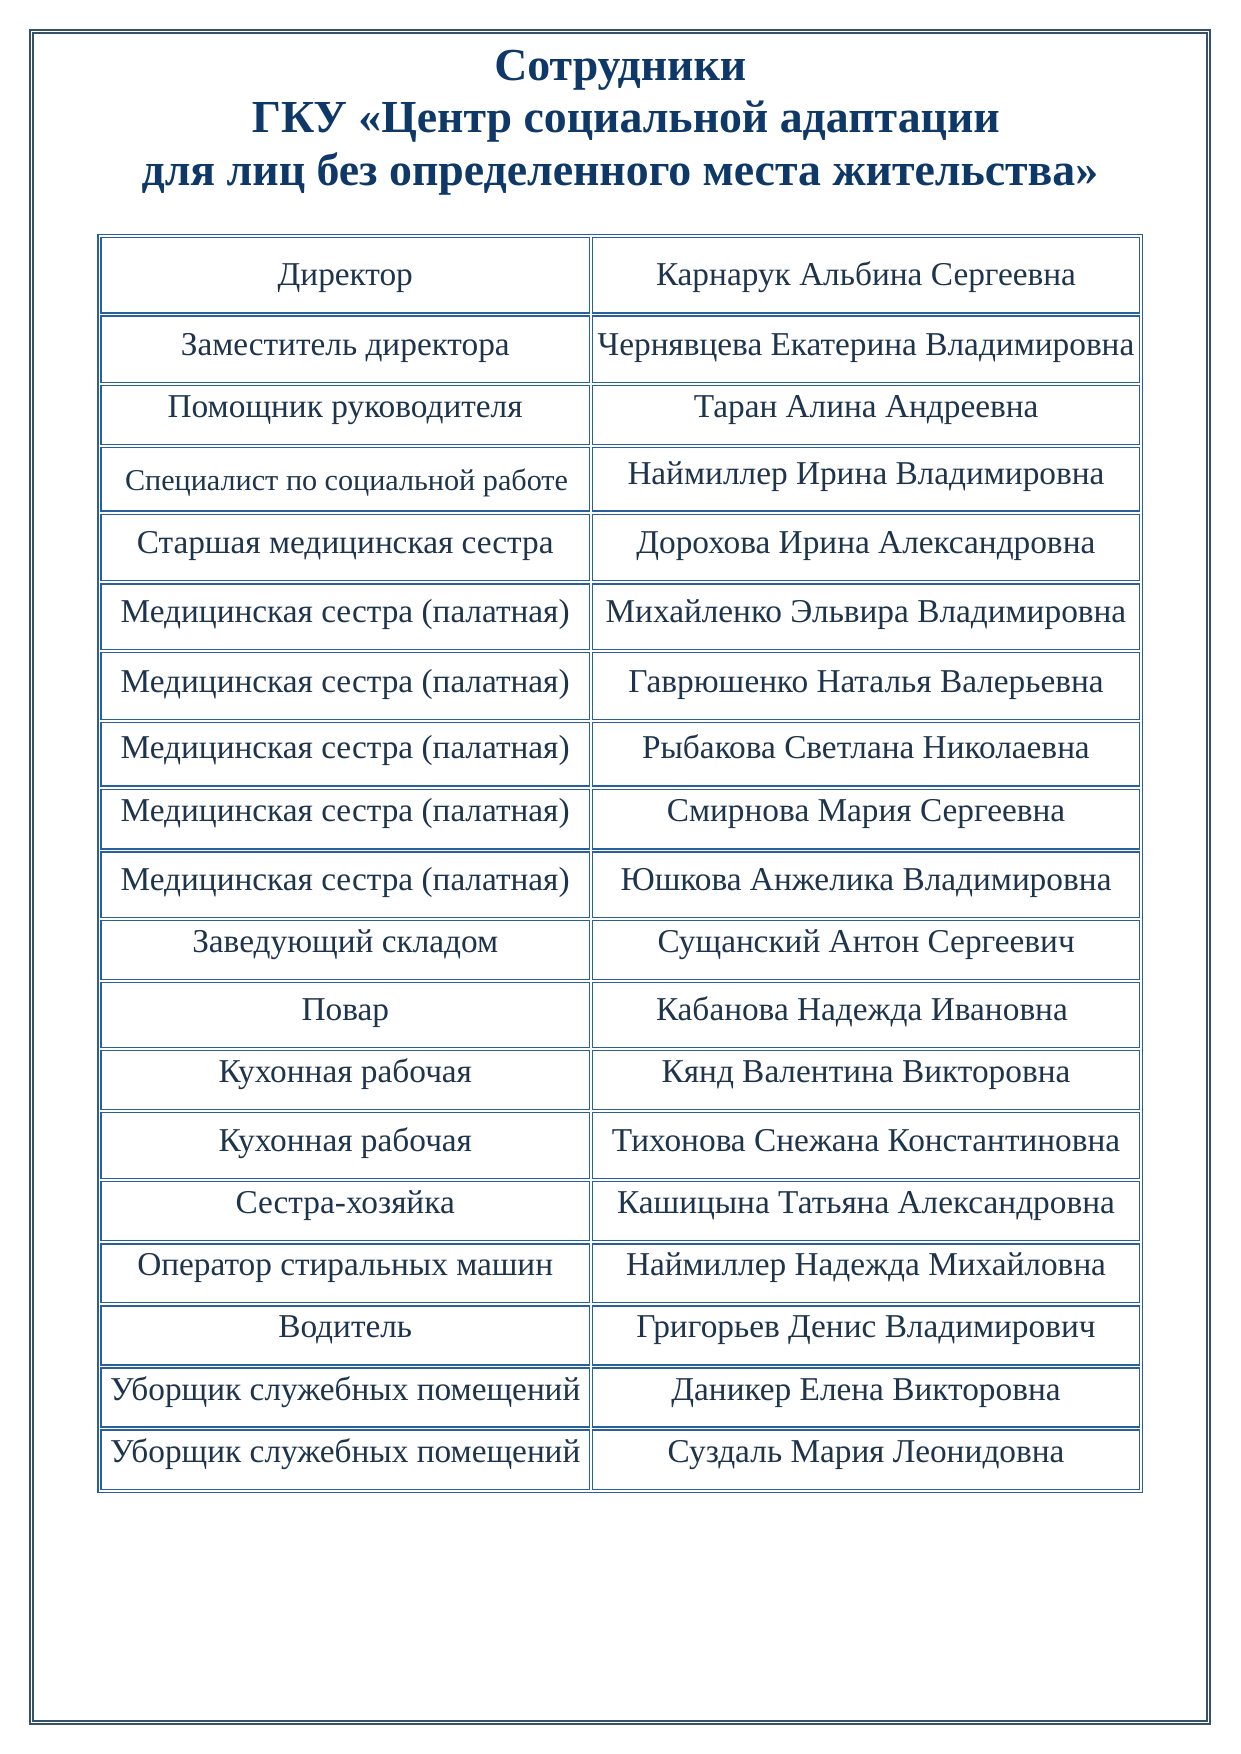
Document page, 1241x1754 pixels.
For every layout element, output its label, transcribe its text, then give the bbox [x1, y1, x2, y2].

table_cell Уборщик служебных помещений [102, 1431, 589, 1488]
table_cell Юшкова Анжелика Владимировна [593, 853, 1139, 917]
table_cell Чернявцева Екатерина Владимировна [593, 317, 1139, 381]
table_cell Специалист по социальной работе [102, 448, 589, 510]
table_header Карнарук Альбина Сергеевна [593, 238, 1139, 312]
table_cell Григорьев Денис Владимирович [593, 1307, 1139, 1364]
table_cell Медицинская сестра (палатная) [102, 653, 589, 718]
table_cell Уборщик служебных помещений [102, 1369, 589, 1426]
table_cell Гаврюшенко Наталья Валерьевна [593, 653, 1139, 718]
table_cell Даникер Елена Викторовна [593, 1369, 1139, 1426]
table_cell Сестра-хозяйка [102, 1182, 589, 1240]
table_cell Сущанский Антон Сергеевич [593, 921, 1139, 979]
table_cell Дорохова Ирина Александровна [593, 515, 1139, 580]
table_cell Заведующий складом [102, 921, 589, 979]
table_cell Кухонная рабочая [102, 1051, 589, 1109]
table_cell Михайленко Эльвира Владимировна [593, 585, 1139, 648]
table_cell Медицинская сестра (палатная) [102, 723, 589, 785]
table_cell Кухонная рабочая [102, 1113, 589, 1177]
text для лиц без определенного места жительства» [37, 143, 1203, 195]
table_cell Кянд Валентина Викторовна [593, 1051, 1139, 1109]
table_cell Медицинская сестра (палатная) [102, 853, 589, 917]
table_cell Водитель [102, 1307, 589, 1364]
table_cell Рыбакова Светлана Николаевна [593, 723, 1139, 785]
table_cell Медицинская сестра (палатная) [102, 790, 589, 848]
table_cell Помощник руководителя [102, 386, 589, 444]
table_cell Смирнова Мария Сергеевна [593, 790, 1139, 848]
text Сотрудники [37, 37, 1203, 90]
table_cell Кашицына Татьяна Александровна [593, 1182, 1139, 1240]
table_cell Суздаль Мария Леонидовна [593, 1431, 1139, 1488]
table_cell Заместитель директора [102, 317, 589, 381]
table_cell Наймиллер Надежда Михайловна [593, 1245, 1139, 1302]
table_cell Таран Алина Андреевна [593, 386, 1139, 444]
table_cell Старшая медицинская сестра [102, 515, 589, 580]
table_cell Тихонова Снежана Константиновна [593, 1113, 1139, 1177]
table_cell Кабанова Надежда Ивановна [593, 983, 1139, 1047]
table_cell Наймиллер Ирина Владимировна [593, 448, 1139, 510]
table_header Директор [102, 238, 589, 312]
table_cell Повар [102, 983, 589, 1047]
table_cell Оператор стиральных машин [102, 1245, 589, 1302]
text ГКУ «Центр социальной адаптации [37, 90, 1203, 143]
table_cell Медицинская сестра (палатная) [102, 585, 589, 648]
